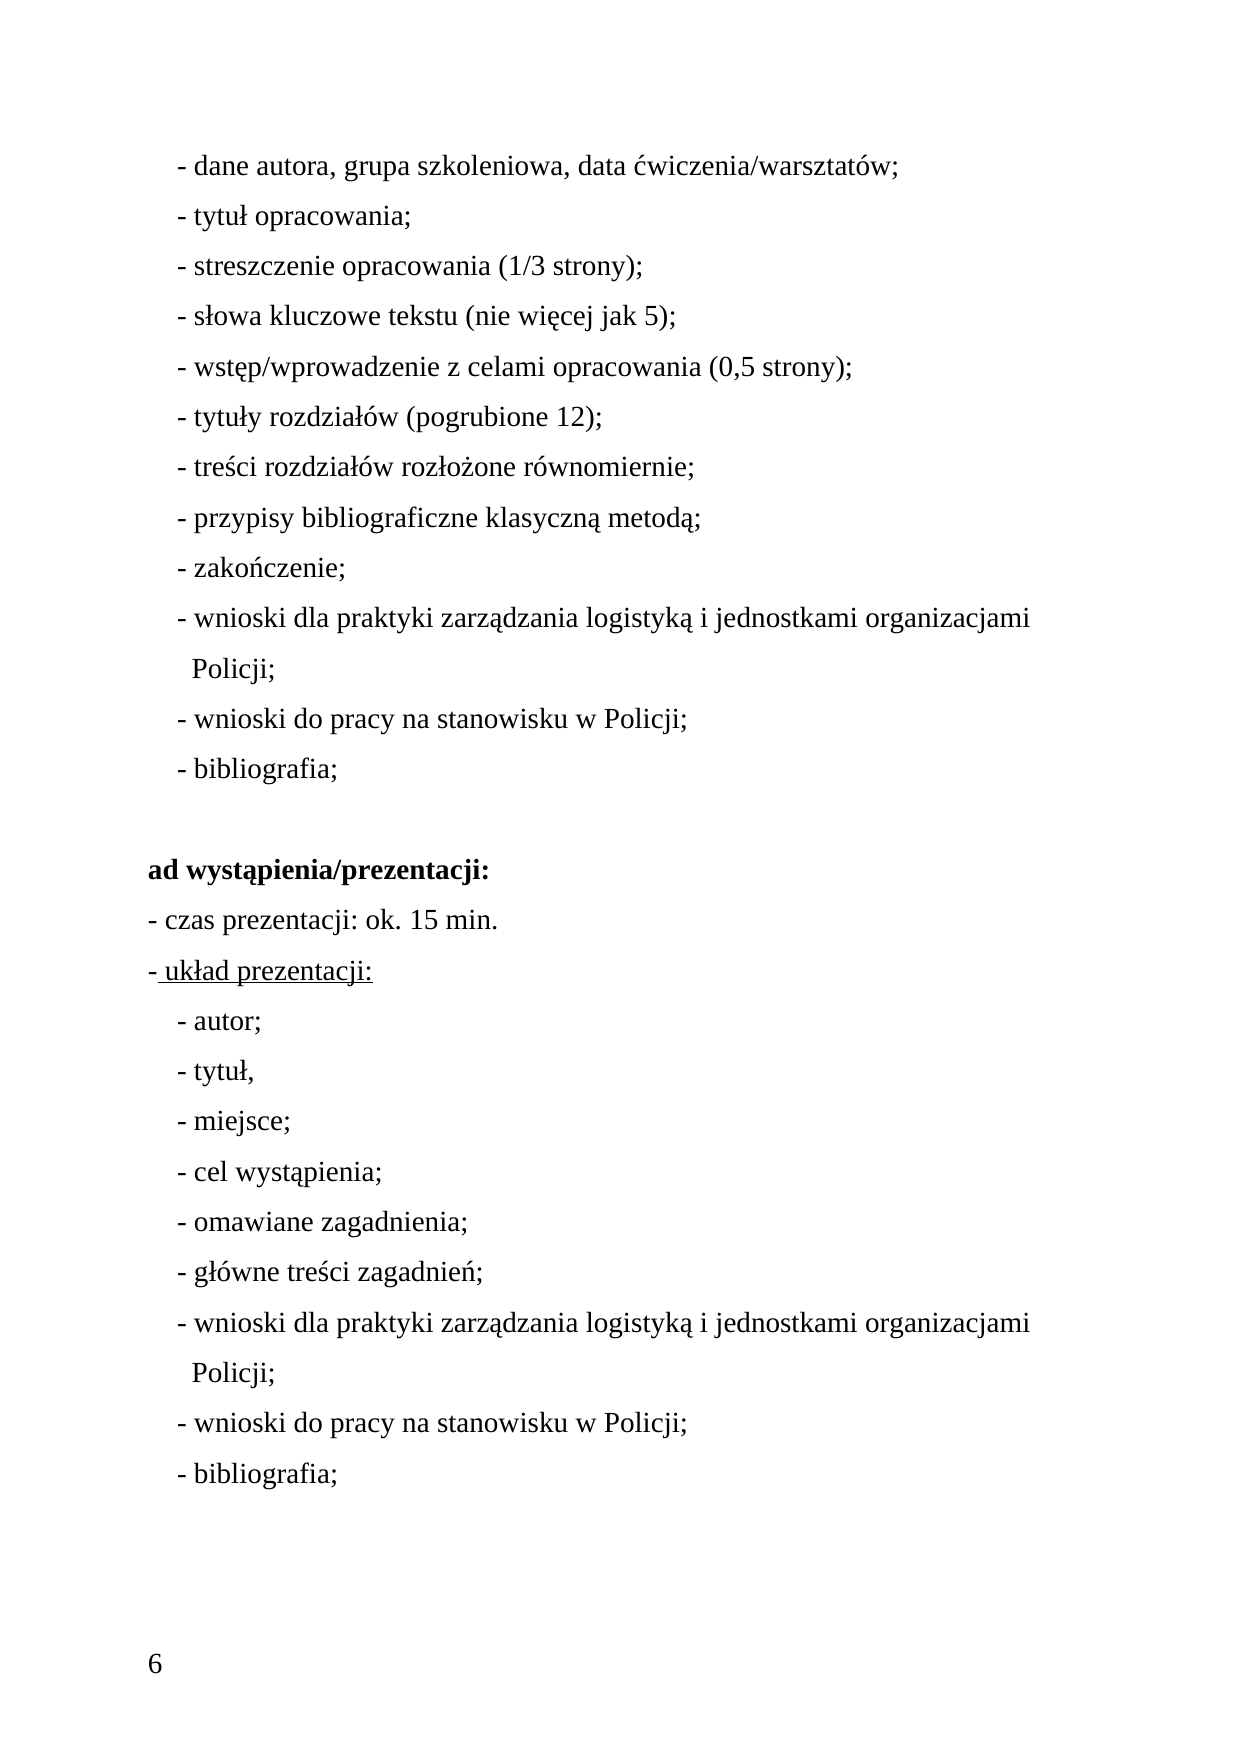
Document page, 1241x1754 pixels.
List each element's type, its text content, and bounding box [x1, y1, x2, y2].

text - dane autora, grupa szkoleniowa, data ćwiczenia/warsztatów; [148, 148, 1093, 181]
text - przypisy bibliograficzne klasyczną metodą; [148, 500, 1093, 533]
text - tytuły rozdziałów (pogrubione 12); [148, 399, 1093, 433]
text - zakończenie; [148, 550, 1093, 584]
text - tytuł opracowania; [148, 198, 1093, 231]
text - słowa kluczowe tekstu (nie więcej jak 5); [148, 298, 1093, 332]
text - treści rozdziałów rozłożone równomiernie; [148, 449, 1093, 483]
text - cel wystąpienia; [148, 1154, 1093, 1187]
text - omawiane zagadnienia; [148, 1204, 1093, 1238]
text - czas prezentacji: ok. 15 min. [148, 902, 1093, 936]
text - bibliografia; [148, 751, 1093, 785]
text ad wystąpienia/prezentacji: [148, 852, 1093, 886]
text - wstęp/wprowadzenie z celami opracowania (0,5 strony); [148, 349, 1093, 382]
text Policji; [148, 1355, 1093, 1389]
text - autor; [148, 1003, 1093, 1036]
text - układ prezentacji: [148, 953, 1093, 986]
text - wnioski do pracy na stanowisku w Policji; [148, 701, 1093, 734]
text - tytuł, [148, 1053, 1093, 1087]
text - bibliografia; [148, 1456, 1093, 1489]
text - główne treści zagadnień; [148, 1254, 1093, 1288]
text - miejsce; [148, 1103, 1093, 1137]
text - wnioski dla praktyki zarządzania logistyką i jednostkami organizacjami [148, 600, 1093, 634]
text - wnioski do pracy na stanowisku w Policji; [148, 1405, 1093, 1439]
text - streszczenie opracowania (1/3 strony); [148, 248, 1093, 282]
text Policji; [148, 651, 1093, 684]
text - wnioski dla praktyki zarządzania logistyką i jednostkami organizacjami [148, 1305, 1093, 1338]
